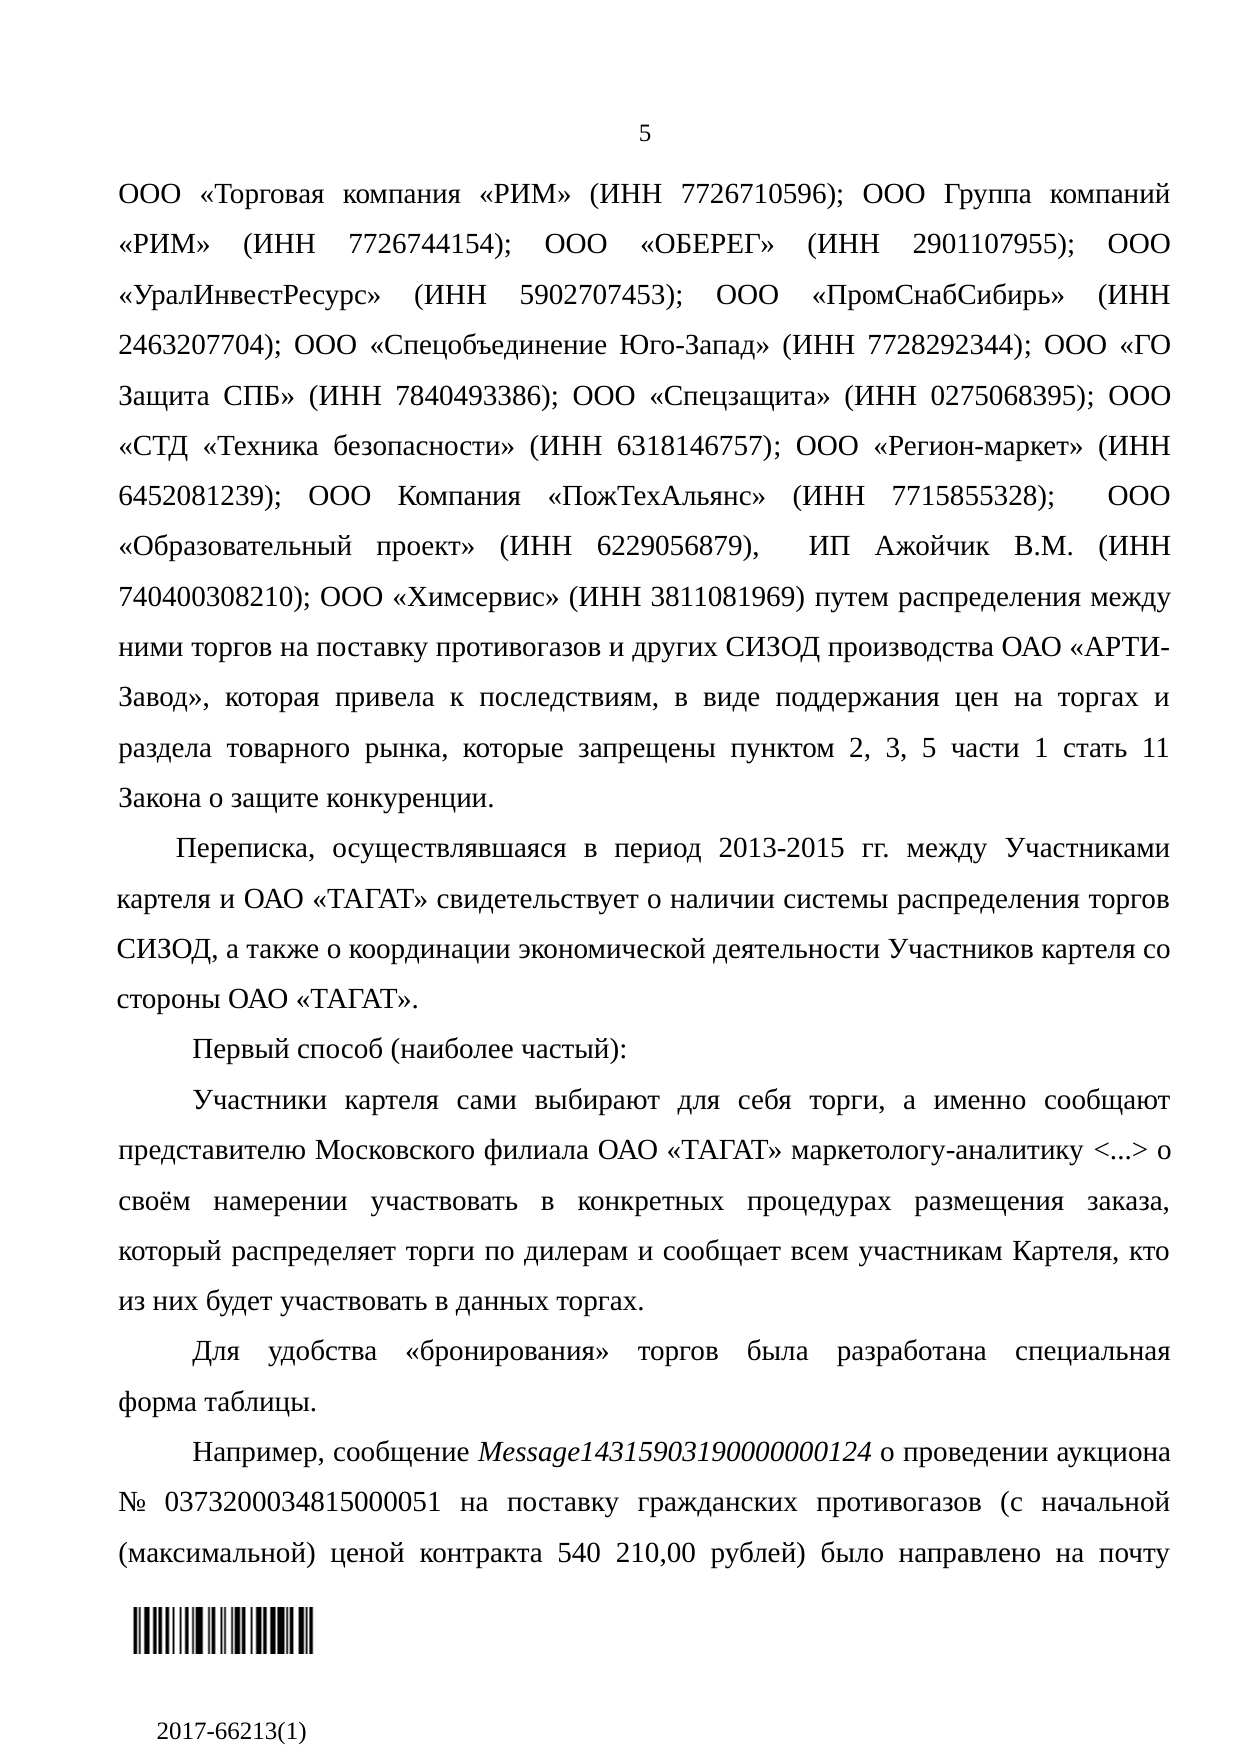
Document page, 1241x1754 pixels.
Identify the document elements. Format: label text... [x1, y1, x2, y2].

text ООО «Торговая компания «РИМ» (ИНН 7726710596); ООО Группа компаний «РИМ» (ИНН 7726744154); ООО «ОБЕРЕГ» (ИНН 2901107955); ООО «УралИнвестРесурс» (ИНН 5902707453); ООО «ПромСнабСибирь» (ИНН 2463207704); ООО «Спецобъединение Юго-Запад» (ИНН 7728292344); ООО «ГО Защита СПБ» (ИНН 7840493386); ООО «Спецзащита» (ИНН 0275068395); ООО «СТД «Техника безопасности» (ИНН 6318146757); ООО «Регион-маркет» (ИНН 6452081239); ООО Компания «ПожТехАльянс» (ИНН 7715855328); ООО «Образовательный проект» (ИНН 6229056879), ИП Ажойчик В.М. (ИНН 740400308210); ООО «Химсервис» (ИНН 3811081969) путем распределения между ними торгов на поставку противогазов и других СИЗОД производства ОАО «АРТИ-Завод», которая привела к последствиям, в виде поддержания цен на торгах и раздела товарного рынка, которые запрещены пунктом 2, 3, 5 части 1 стать 11 Закона о защите конкуренции. [118, 176, 1171, 814]
text Например, сообщение Message14315903190000000124 о проведении аукциона № 0373200034815000051 на поставку гражданских противогазов (с начальной (максимальной) ценой контракта 540 210,00 рублей) было направлено на почту [118, 1434, 1171, 1568]
text Для удобства «бронирования» торгов была разработана специальная форма таблицы. [118, 1333, 1171, 1417]
text Первый способ (наиболее частый): [118, 1032, 1171, 1065]
picture [118, 1607, 331, 1654]
text Участники картеля сами выбирают для себя торги, а именно сообщают представителю Московского филиала ОАО «ТАГАТ» маркетологу-аналитику <...> о своём намерении участвовать в конкретных процедурах размещения заказа, который распределяет торги по дилерам и сообщает всем участникам Картеля, кто из них будет участвовать в данных торгах. [118, 1082, 1171, 1317]
text Переписка, осуществлявшаяся в период 2013-2015 гг. между Участниками картеля и ОАО «ТАГАТ» свидетельствует о наличии системы распределения торгов СИЗОД, а также о координации экономической деятельности Участников картеля со стороны ОАО «ТАГАТ». [116, 830, 1171, 1015]
